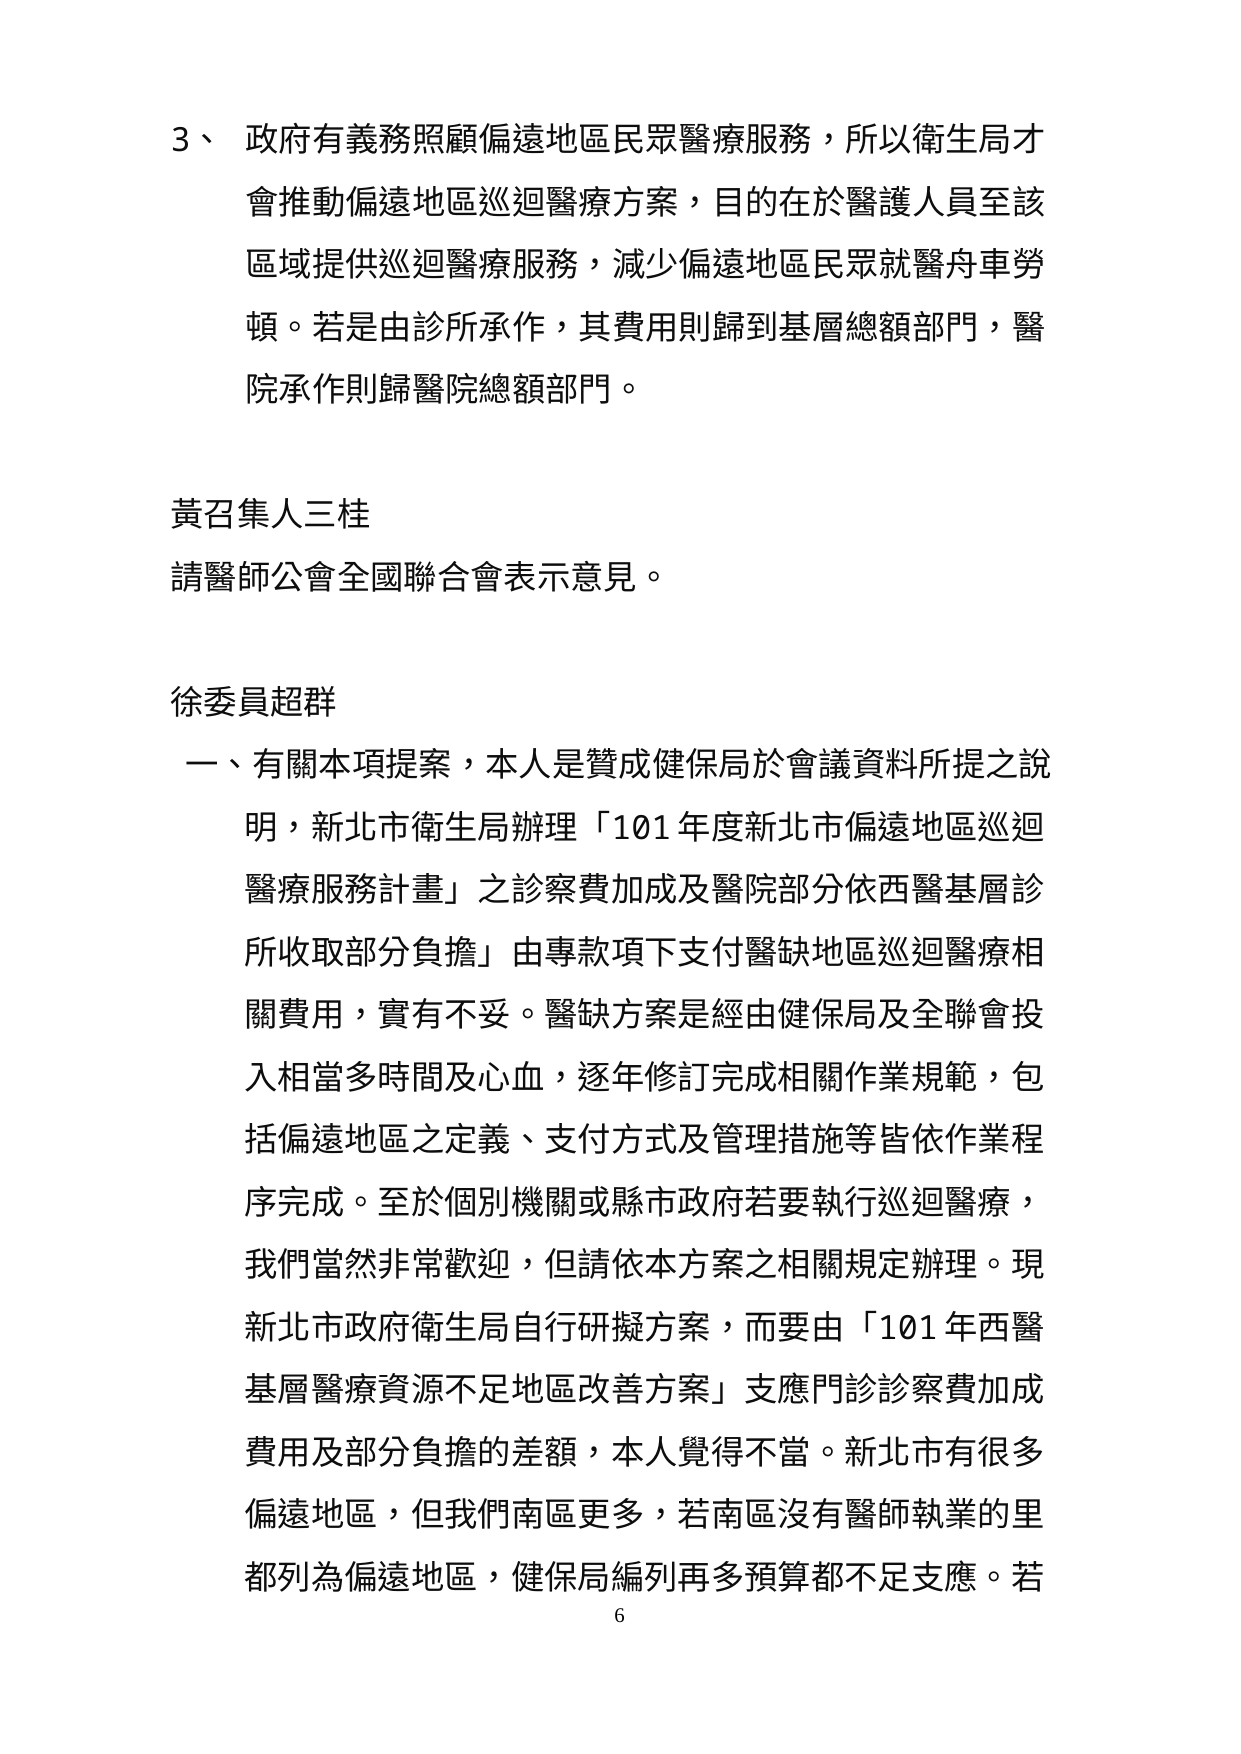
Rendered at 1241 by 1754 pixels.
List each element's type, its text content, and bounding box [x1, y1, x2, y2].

text 請醫師公會全國聯合會表示意見。 [170, 533, 1053, 596]
text 一、有關本項提案，本人是贊成健保局於會議資料所提之說明，新北市衛生局辦理「101年度新北市偏遠地區巡迴醫療服務計畫」之診察費加成及醫院部分依西醫基層診所收取部分負擔」由專款項下支付醫缺地區巡迴醫療相關費用，實有不妥。醫缺方案是經由健保局及全聯會投入相當多時間及心血，逐年修訂完成相關作業規範，包括偏遠地區之定義、支付方式及管理措施等皆依作業程序完成。至於個別機關或縣市政府若要執行巡迴醫療，我們當然非常歡迎，但請依本方案之相關規定辦理。現新北市政府衛生局自行研擬方案，而要由「101年西醫基層醫療資源不足地區改善方案」支應門診診察費加成費用及部分負擔的差額，本人覺得不當。新北市有很多偏遠地區，但我們南區更多，若南區沒有醫師執業的里都列為偏遠地區，健保局編列再多預算都不足支應。若新北市政府衛生局認為「101年西醫基層醫療資源不足地區改善方案」具體可行，可鼓勵轄區醫師或醫院參與，健保局就會支付相關費用；若要依自訂的方案執行巡迴醫療，請新北市政府自行編列預算支應。 [185, 721, 1053, 1596]
list 政府有義務照顧偏遠地區民眾醫療服務，所以衛生局才會推動偏遠地區巡迴醫療方案，目的在於醫護人員至該區域提供巡迴醫療服務，減少偏遠地區民眾就醫舟車勞頓。若是由診所承作，其費用則歸到基層總額部門，醫院承作則歸醫院總額部門。 [170, 96, 1053, 408]
text 黃召集人三桂 [170, 471, 1053, 533]
text 徐委員超群 [170, 658, 1053, 721]
